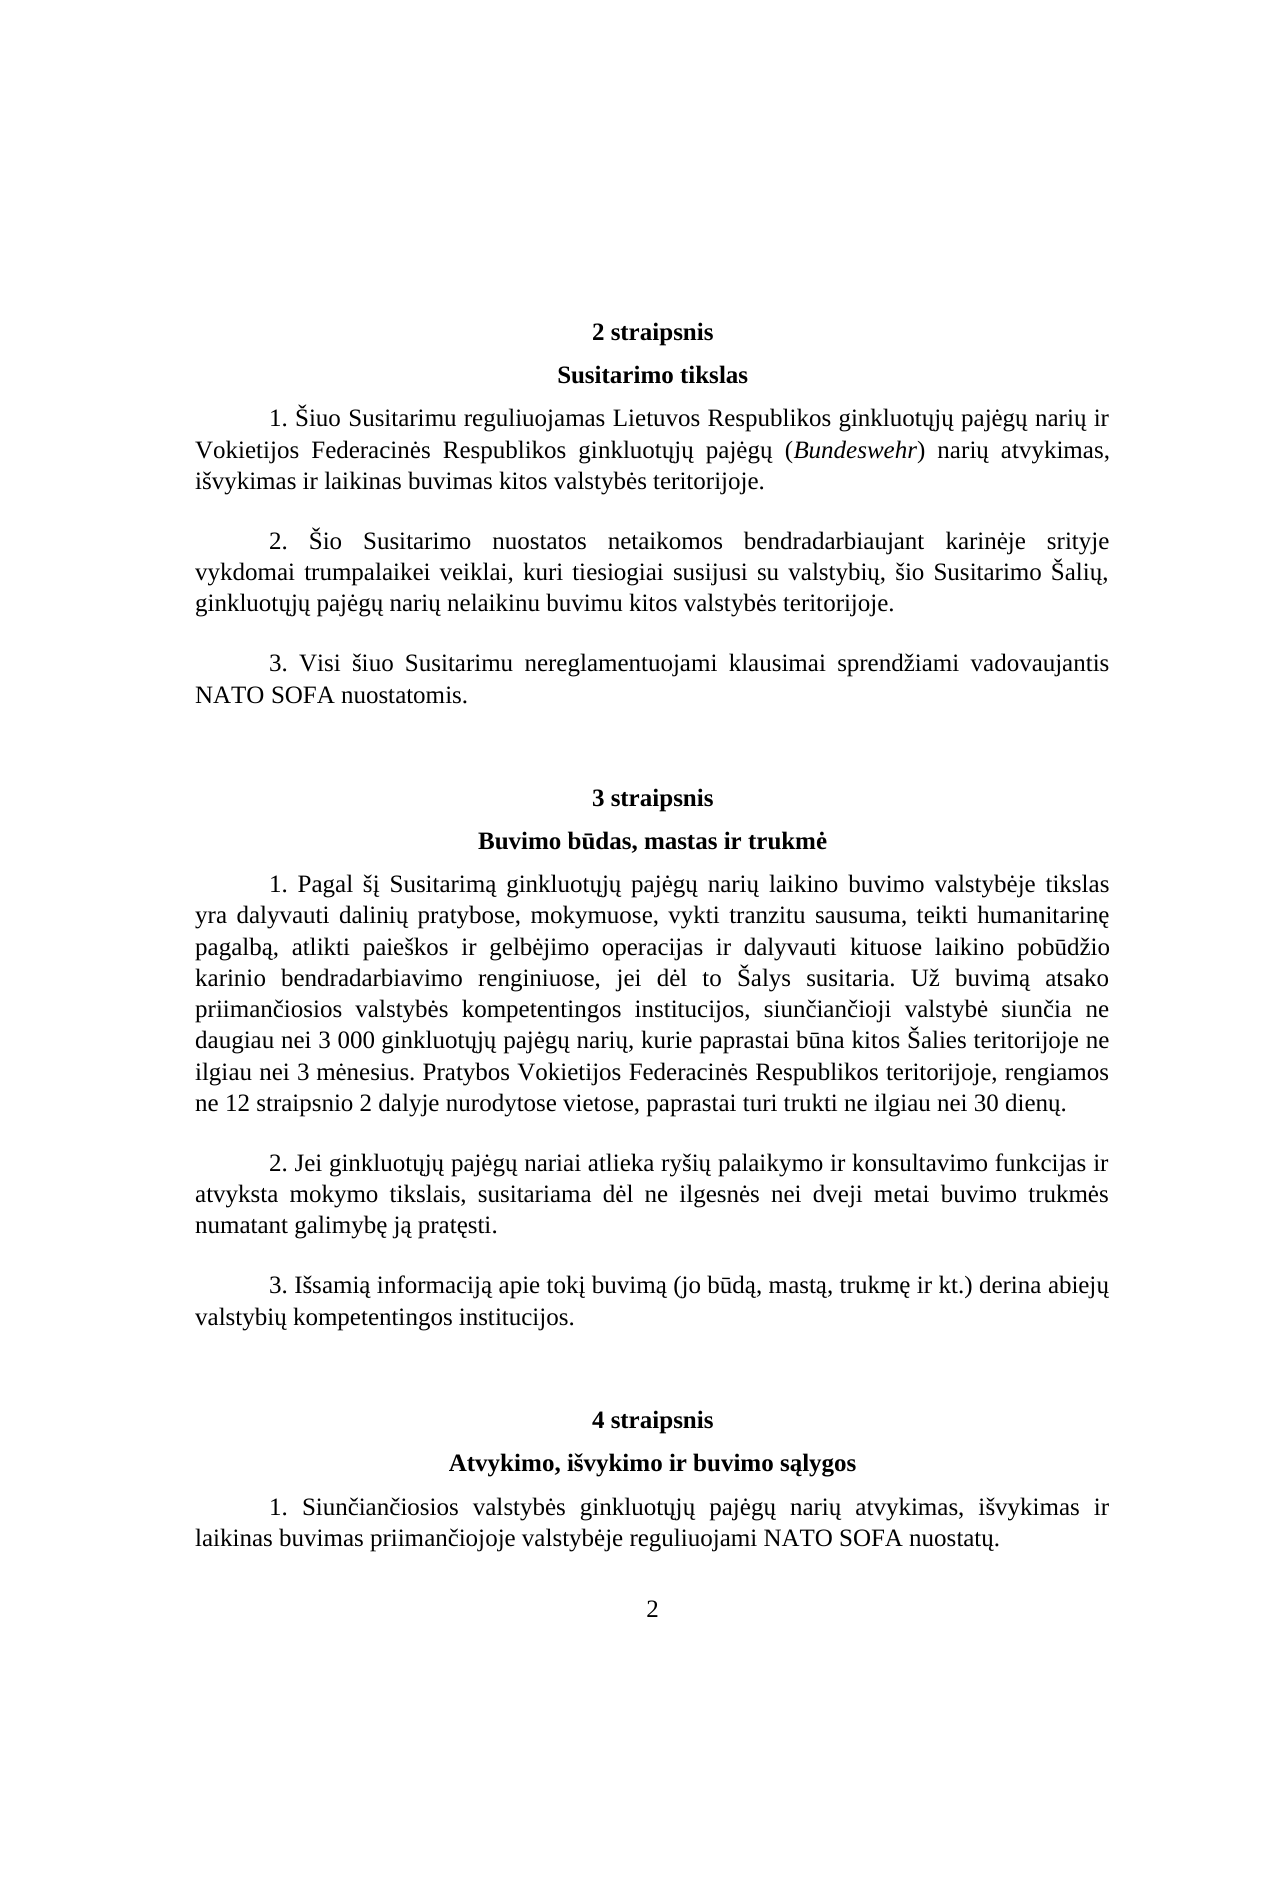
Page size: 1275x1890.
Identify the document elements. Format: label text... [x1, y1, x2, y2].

text 1. Šiuo Susitarimu reguliuojamas Lietuvos Respublikos ginkluotųjų pajėgų narių ir Vokietijos Federacinės Respublikos ginkluotųjų pajėgų (Bundeswehr) narių atvykimas, išvykimas ir laikinas buvimas kitos valstybės teritorijoje. [195, 402, 1110, 496]
text 3 straipsnis [195, 781, 1110, 812]
text 4 straipsnis [195, 1403, 1110, 1435]
text 2 straipsnis [195, 315, 1110, 347]
text 1. Siunčiančiosios valstybės ginkluotųjų pajėgų narių atvykimas, išvykimas ir laikinas buvimas priimančiojoje valstybėje reguliuojami NATO SOFA nuostatų. [195, 1490, 1110, 1552]
text 2. Šio Susitarimo nuostatos netaikomos bendradarbiaujant karinėje srityje vykdomai trumpalaikei veiklai, kuri tiesiogiai susijusi su valstybių, šio Susitarimo Šalių, ginkluotųjų pajėgų narių nelaikinu buvimu kitos valstybės teritorijoje. [195, 524, 1110, 618]
text Susitarimo tikslas [195, 358, 1110, 390]
text 2. Jei ginkluotųjų pajėgų nariai atlieka ryšių palaikymo ir konsultavimo funkcijas ir atvyksta mokymo tikslais, susitariama dėl ne ilgesnės nei dveji metai buvimo trukmės numatant galimybę ją pratęsti. [195, 1146, 1110, 1240]
text Buvimo būdas, mastas ir trukmė [195, 824, 1110, 856]
text Atvykimo, išvykimo ir buvimo sąlygos [195, 1447, 1110, 1478]
text 3. Visi šiuo Susitarimu nereglamentuojami klausimai sprendžiami vadovaujantis NATO SOFA nuostatomis. [195, 647, 1110, 709]
text 3. Išsamią informaciją apie tokį buvimą (jo būdą, mastą, trukmę ir kt.) derina abiejų valstybių kompetentingos institucijos. [195, 1269, 1110, 1331]
text 1. Pagal šį Susitarimą ginkluotųjų pajėgų narių laikino buvimo valstybėje tikslas yra dalyvauti dalinių pratybose, mokymuose, vykti tranzitu sausuma, teikti humanitarinę pagalbą, atlikti paieškos ir gelbėjimo operacijas ir dalyvauti kituose laikino pobūdžio karinio bendradarbiavimo renginiuose, jei dėl to Šalys susitaria. Už buvimą atsako priimančiosios valstybės kompetentingos institucijos, siunčiančioji valstybė siunčia ne daugiau nei 3 000 ginkluotųjų pajėgų narių, kurie paprastai būna kitos Šalies teritorijoje ne ilgiau nei 3 mėnesius. Pratybos Vokietijos Federacinės Respublikos teritorijoje, rengiamos ne 12 straipsnio 2 dalyje nurodytose vietose, paprastai turi trukti ne ilgiau nei 30 dienų. [195, 868, 1110, 1118]
